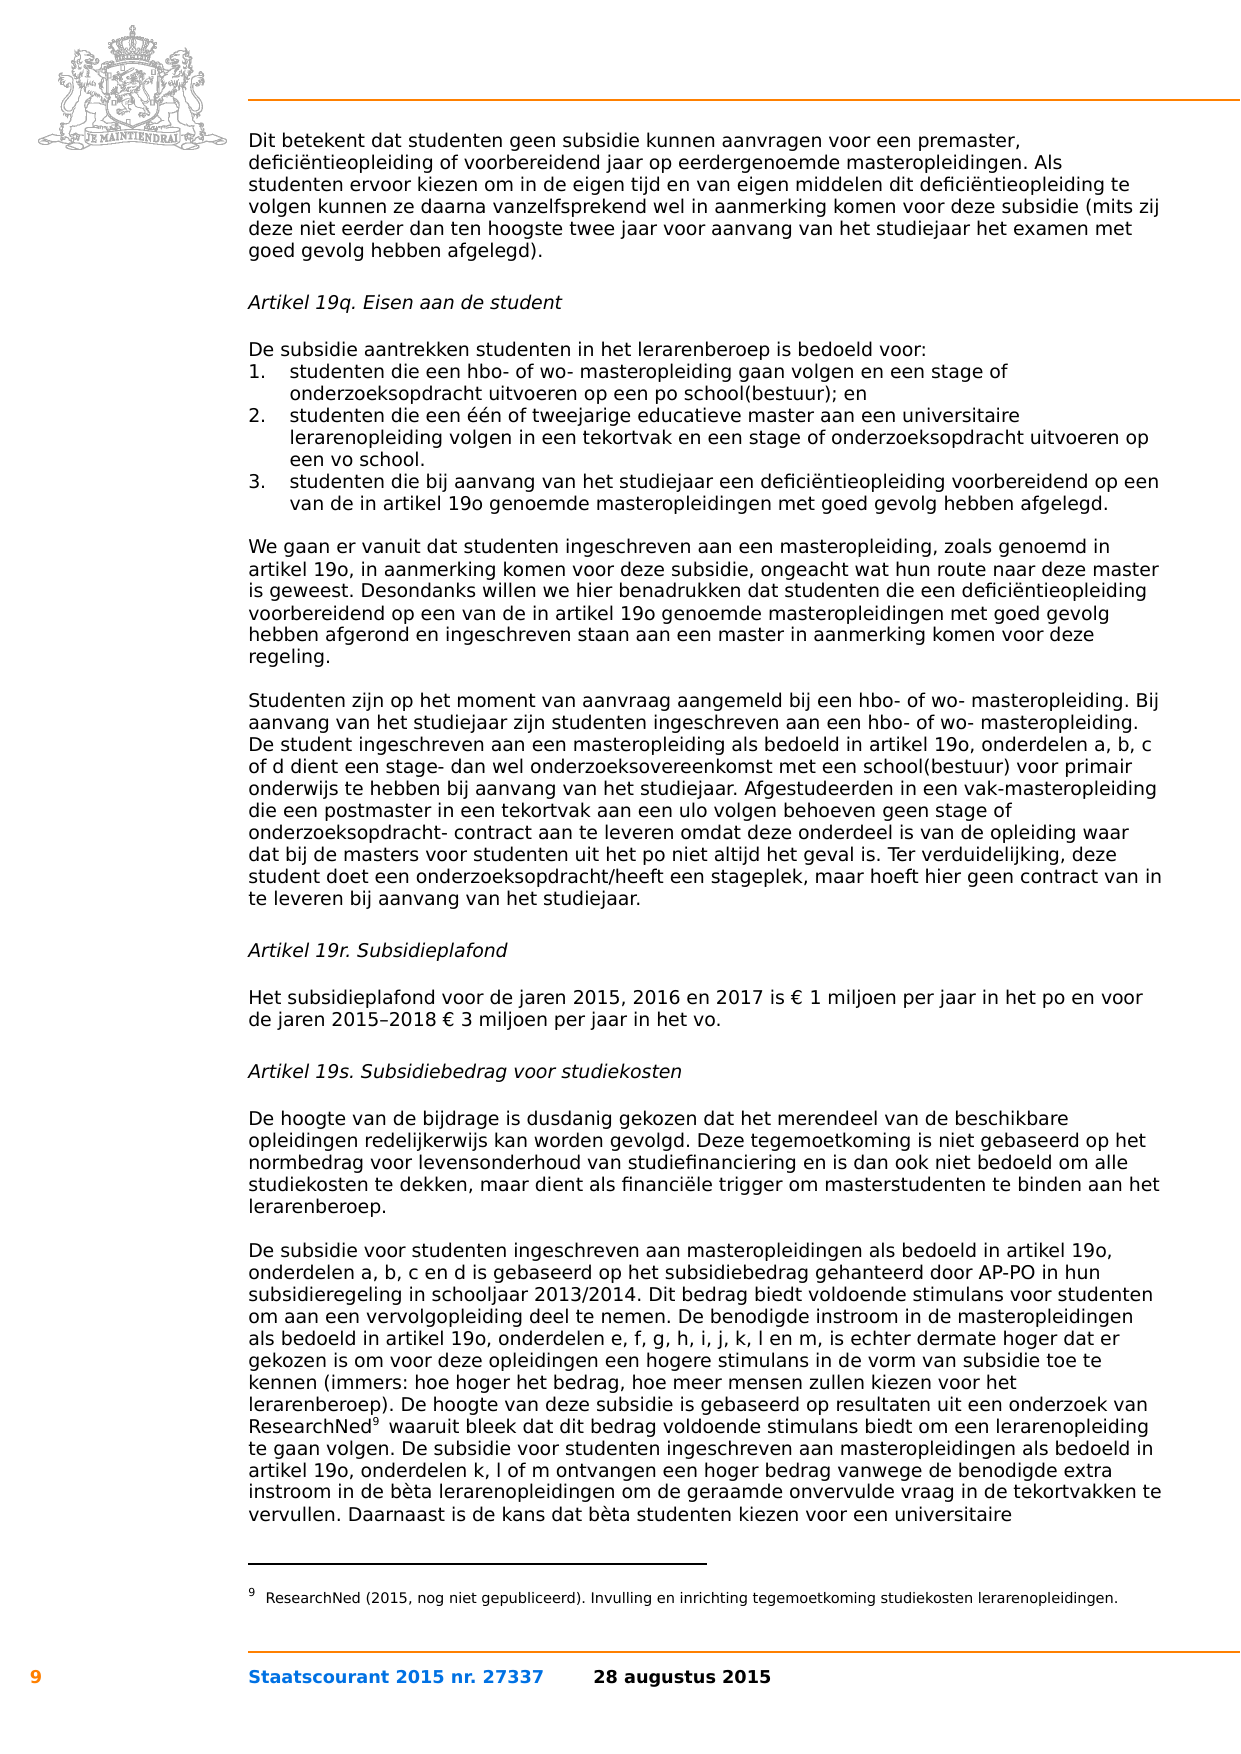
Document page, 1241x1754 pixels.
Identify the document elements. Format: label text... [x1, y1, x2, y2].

text 1. studenten die een hbo- of wo- masteropleiding gaan volgen en een stage of onderzoeksopdracht uitvoeren op een po school(bestuur); en [248, 361, 1163, 405]
picture [38, 25, 227, 150]
text Dit betekent dat studenten geen subsidie kunnen aanvragen voor een premaster, deficiëntieopleiding of voorbereidend jaar op eerdergenoemde masteropleidingen. Als studenten ervoor kiezen om in de eigen tijd en van eigen middelen dit deficiëntieopleiding te volgen kunnen ze daarna vanzelfsprekend wel in aanmerking komen voor deze subsidie (mits zij deze niet eerder dan ten hoogste twee jaar voor aanvang van het studiejaar het examen met goed gevolg hebben afgelegd). [248, 130, 1163, 262]
text De subsidie voor studenten ingeschreven aan masteropleidingen als bedoeld in artikel 19o, onderdelen a, b, c en d is gebaseerd op het subsidiebedrag gehanteerd door AP-PO in hun subsidieregeling in schooljaar 2013/2014. Dit bedrag biedt voldoende stimulans voor studenten om aan een vervolgopleiding deel te nemen. De benodigde instroom in de masteropleidingen als bedoeld in artikel 19o, onderdelen e, f, g, h, i, j, k, l en m, is echter dermate hoger dat er gekozen is om voor deze opleidingen een hogere stimulans in de vorm van subsidie toe te kennen (immers: hoe hoger het bedrag, hoe meer mensen zullen kiezen voor het lerarenberoep). De hoogte van deze subsidie is gebaseerd op resultaten uit een onderzoek van ResearchNed waaruit bleek dat dit bedrag voldoende stimulans biedt om een lerarenopleiding te gaan volgen. De subsidie voor studenten ingeschreven aan masteropleidingen als bedoeld in artikel 19o, onderdelen k, l of m ontvangen een hoger bedrag vanwege de benodigde extra instroom in de bèta lerarenopleidingen om de geraamde onvervulde vraag in de tekortvakken te vervullen. Daarnaast is de kans dat bèta studenten kiezen voor een universitaire [248, 1240, 1163, 1525]
text De subsidie aantrekken studenten in het lerarenberoep is bedoeld voor: [248, 339, 1163, 361]
subtitle Artikel 19s. Subsidiebedrag voor studiekosten [248, 1061, 1163, 1083]
text 3. studenten die bij aanvang van het studiejaar een deficiëntieopleiding voorbereidend op een van de in artikel 19o genoemde masteropleidingen met goed gevolg hebben afgelegd. [248, 471, 1163, 514]
subtitle Artikel 19q. Eisen aan de student [248, 292, 1163, 314]
text ResearchNed (2015, nog niet gepubliceerd). Invulling en inrichting tegemoetkoming studiekosten lerarenopleidingen. [248, 1586, 1163, 1608]
text We gaan er vanuit dat studenten ingeschreven aan een masteropleiding, zoals genoemd in artikel 19o, in aanmerking komen voor deze subsidie, ongeacht wat hun route naar deze master is geweest. Desondanks willen we hier benadrukken dat studenten die een deficiëntieopleiding voorbereidend op een van de in artikel 19o genoemde masteropleidingen met goed gevolg hebben afgerond en ingeschreven staan aan een master in aanmerking komen voor deze regeling. [248, 536, 1163, 668]
text Studenten zijn op het moment van aanvraag aangemeld bij een hbo- of wo- masteropleiding. Bij aanvang van het studiejaar zijn studenten ingeschreven aan een hbo- of wo- masteropleiding. De student ingeschreven aan een masteropleiding als bedoeld in artikel 19o, onderdelen a, b, c of d dient een stage- dan wel onderzoeksovereenkomst met een school(bestuur) voor primair onderwijs te hebben bij aanvang van het studiejaar. Afgestudeerden in een vak-masteropleiding die een postmaster in een tekortvak aan een ulo volgen behoeven geen stage of onderzoeksopdracht- contract aan te leveren omdat deze onderdeel is van de opleiding waar dat bij de masters voor studenten uit het po niet altijd het geval is. Ter verduidelijking, deze student doet een onderzoeksopdracht/heeft een stageplek, maar hoeft hier geen contract van in te leveren bij aanvang van het studiejaar. [248, 690, 1163, 910]
text 2. studenten die een één of tweejarige educatieve master aan een universitaire lerarenopleiding volgen in een tekortvak en een stage of onderzoeksopdracht uitvoeren op een vo school. [248, 405, 1163, 471]
text Het subsidieplafond voor de jaren 2015, 2016 en 2017 is € 1 miljoen per jaar in het po en voor de jaren 2015–2018 € 3 miljoen per jaar in het vo. [248, 987, 1163, 1031]
subtitle Artikel 19r. Subsidieplafond [248, 940, 1163, 962]
text De hoogte van de bijdrage is dusdanig gekozen dat het merendeel van de beschikbare opleidingen redelijkerwijs kan worden gevolgd. Deze tegemoetkoming is niet gebaseerd op het normbedrag voor levensonderhoud van studiefinanciering en is dan ook niet bedoeld om alle studiekosten te dekken, maar dient als financiële trigger om masterstudenten te binden aan het lerarenberoep. [248, 1108, 1163, 1218]
